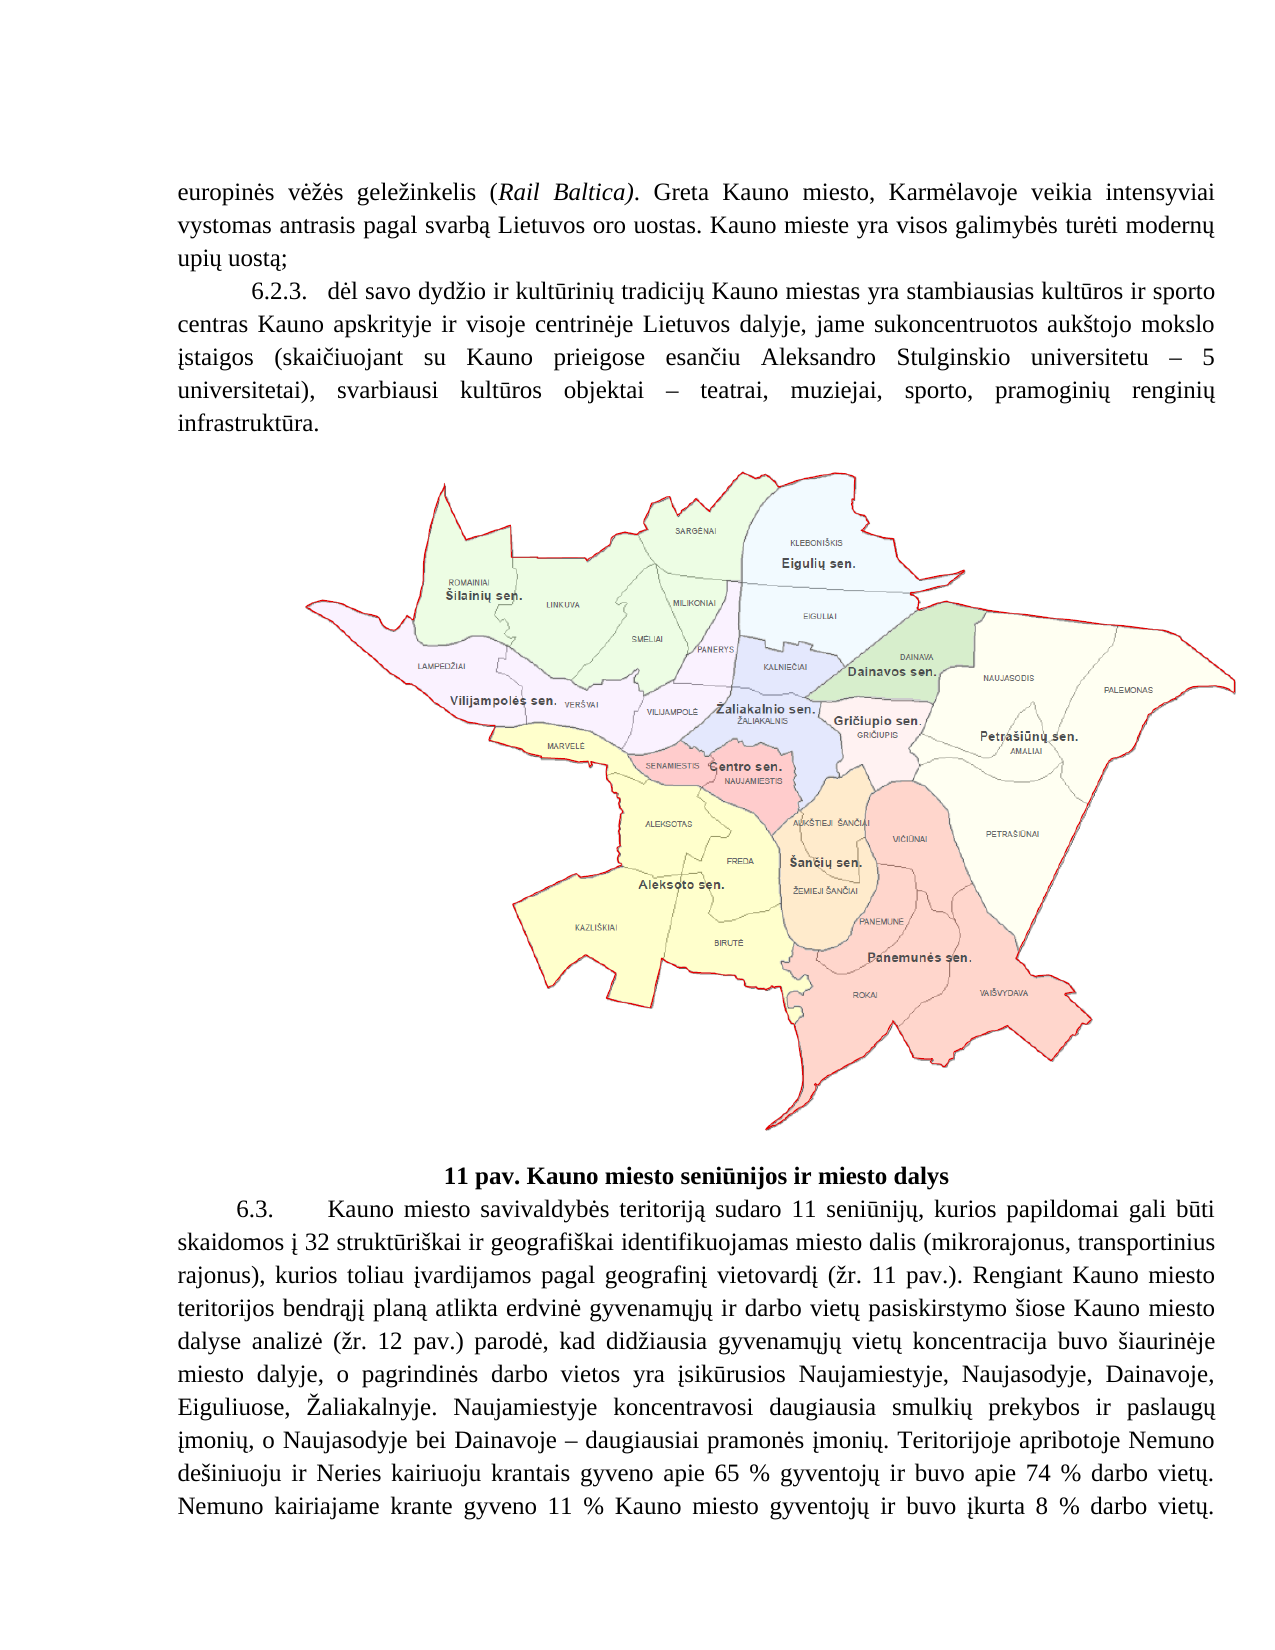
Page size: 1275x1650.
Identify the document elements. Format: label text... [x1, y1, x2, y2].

text 11 pav. Kauno miesto seniūnijos ir miesto dalys [177, 1161, 1216, 1190]
text 6.2.3. dėl savo dydžio ir kultūrinių tradicijų Kauno miestas yra stambiausias kultūros ir sporto centras Kauno apskrityje ir visoje centrinėje Lietuvos dalyje, jame sukoncentruotos aukštojo mokslo įstaigos (skaičiuojant su Kauno prieigose esančiu Aleksandro Stulginskio universitetu – 5 universitetai), svarbiausi kultūros objektai – teatrai, muziejai, sporto, pramoginių renginių infrastruktūra. [177, 276, 1216, 437]
text europinės vėžės geležinkelis (Rail Baltica). Greta Kauno miesto, Karmėlavoje veikia intensyviai vystomas antrasis pagal svarbą Lietuvos oro uostas. Kauno mieste yra visos galimybės turėti modernų upių uostą; [177, 177, 1216, 272]
text 6.3. Kauno miesto savivaldybės teritoriją sudaro 11 seniūnijų, kurios papildomai gali būti skaidomos į 32 struktūriškai ir geografiškai identifikuojamas miesto dalis (mikrorajonus, transportinius rajonus), kurios toliau įvardijamos pagal geografinį vietovardį (žr. 11 pav.). Rengiant Kauno miesto teritorijos bendrąjį planą atlikta erdvinė gyvenamųjų ir darbo vietų pasiskirstymo šiose Kauno miesto dalyse analizė (žr. 12 pav.) parodė, kad didžiausia gyvenamųjų vietų koncentracija buvo šiaurinėje miesto dalyje, o pagrindinės darbo vietos yra įsikūrusios Naujamiestyje, Naujasodyje, Dainavoje, Eiguliuose, Žaliakalnyje. Naujamiestyje koncentravosi daugiausia smulkių prekybos ir paslaugų įmonių, o Naujasodyje bei Dainavoje – daugiausiai pramonės įmonių. Teritorijoje apribotoje Nemuno dešiniuoju ir Neries kairiuoju krantais gyveno apie 65 % gyventojų ir buvo apie 74 % darbo vietų. Nemuno kairiajame krante gyveno 11 % Kauno miesto gyventojų ir buvo įkurta 8 % darbo vietų. [177, 1194, 1216, 1520]
